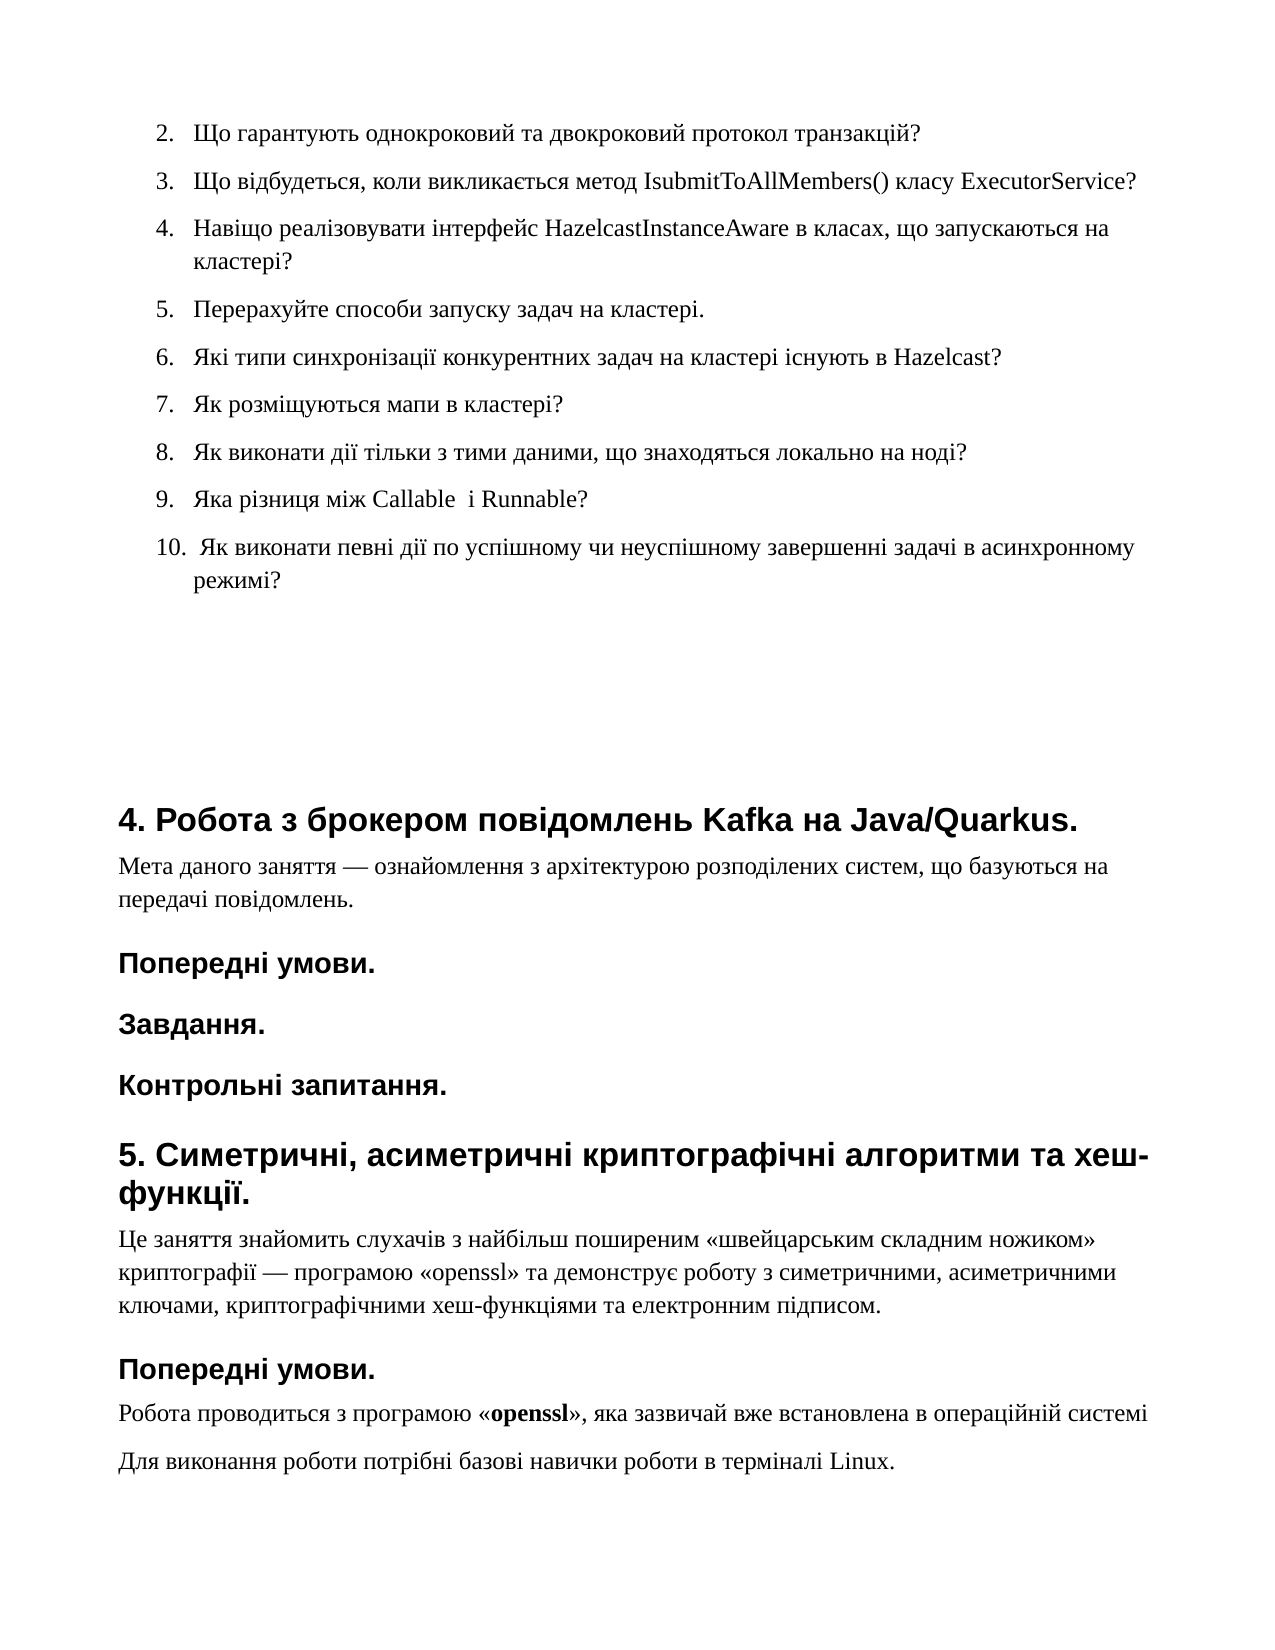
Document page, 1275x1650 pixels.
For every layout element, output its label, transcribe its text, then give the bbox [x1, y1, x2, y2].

text Для виконання роботи потрібні базові навички роботи в терміналі Linux. [118, 1446, 1157, 1475]
subtitle Попередні умови. [118, 1352, 1157, 1386]
text Мета даного заняття — ознайомлення з архітектурою розподілених систем, що базуються на передачі повідомлень. [118, 851, 1157, 913]
list Що гарантують однокроковий та двокроковий протокол транзакцій? [156, 118, 1157, 147]
list Які типи синхронізації конкурентних задач на кластері існують в Hazelcast? [156, 342, 1157, 370]
list Навіщо реалізовувати інтерфейс HazelcastInstanceAware в класах, що запускаються на кластері? [156, 213, 1157, 275]
text Це заняття знайомить слухачів з найбільш поширеним «швейцарським складним ножиком» криптографії — програмою «openssl» та демонструє роботу з симетричними, асиметричними ключами, криптографічними хеш-функціями та електронним підписом. [118, 1224, 1157, 1319]
text Робота проводиться з програмою «openssl», яка зазвичай вже встановлена в операційній системі [118, 1398, 1157, 1427]
list Що відбудеться, коли викликається метод IsubmitToAllMembers() класу ExecutorService? [156, 166, 1157, 194]
list Як розміщуються мапи в кластері? [156, 389, 1157, 418]
subtitle Контрольні запитання. [118, 1068, 1157, 1101]
subtitle Попередні умови. [118, 947, 1157, 980]
list Як виконати певні дії по успішному чи неуспішному завершенні задачі в асинхронному режимі? [156, 532, 1157, 594]
list Перерахуйте способи запуску задач на кластері. [156, 294, 1157, 323]
list Як виконати дії тільки з тими даними, що знаходяться локально на ноді? [156, 437, 1157, 466]
subtitle Завдання. [118, 1007, 1157, 1041]
subtitle 5. Симетричні, асиметричні криптографічні алгоритми та хеш-функції. [118, 1135, 1157, 1212]
list Яка різниця між Callable і Runnable? [156, 484, 1157, 513]
subtitle 4. Робота з брокером повідомлень Kafka на Java/Quarkus. [118, 800, 1157, 839]
